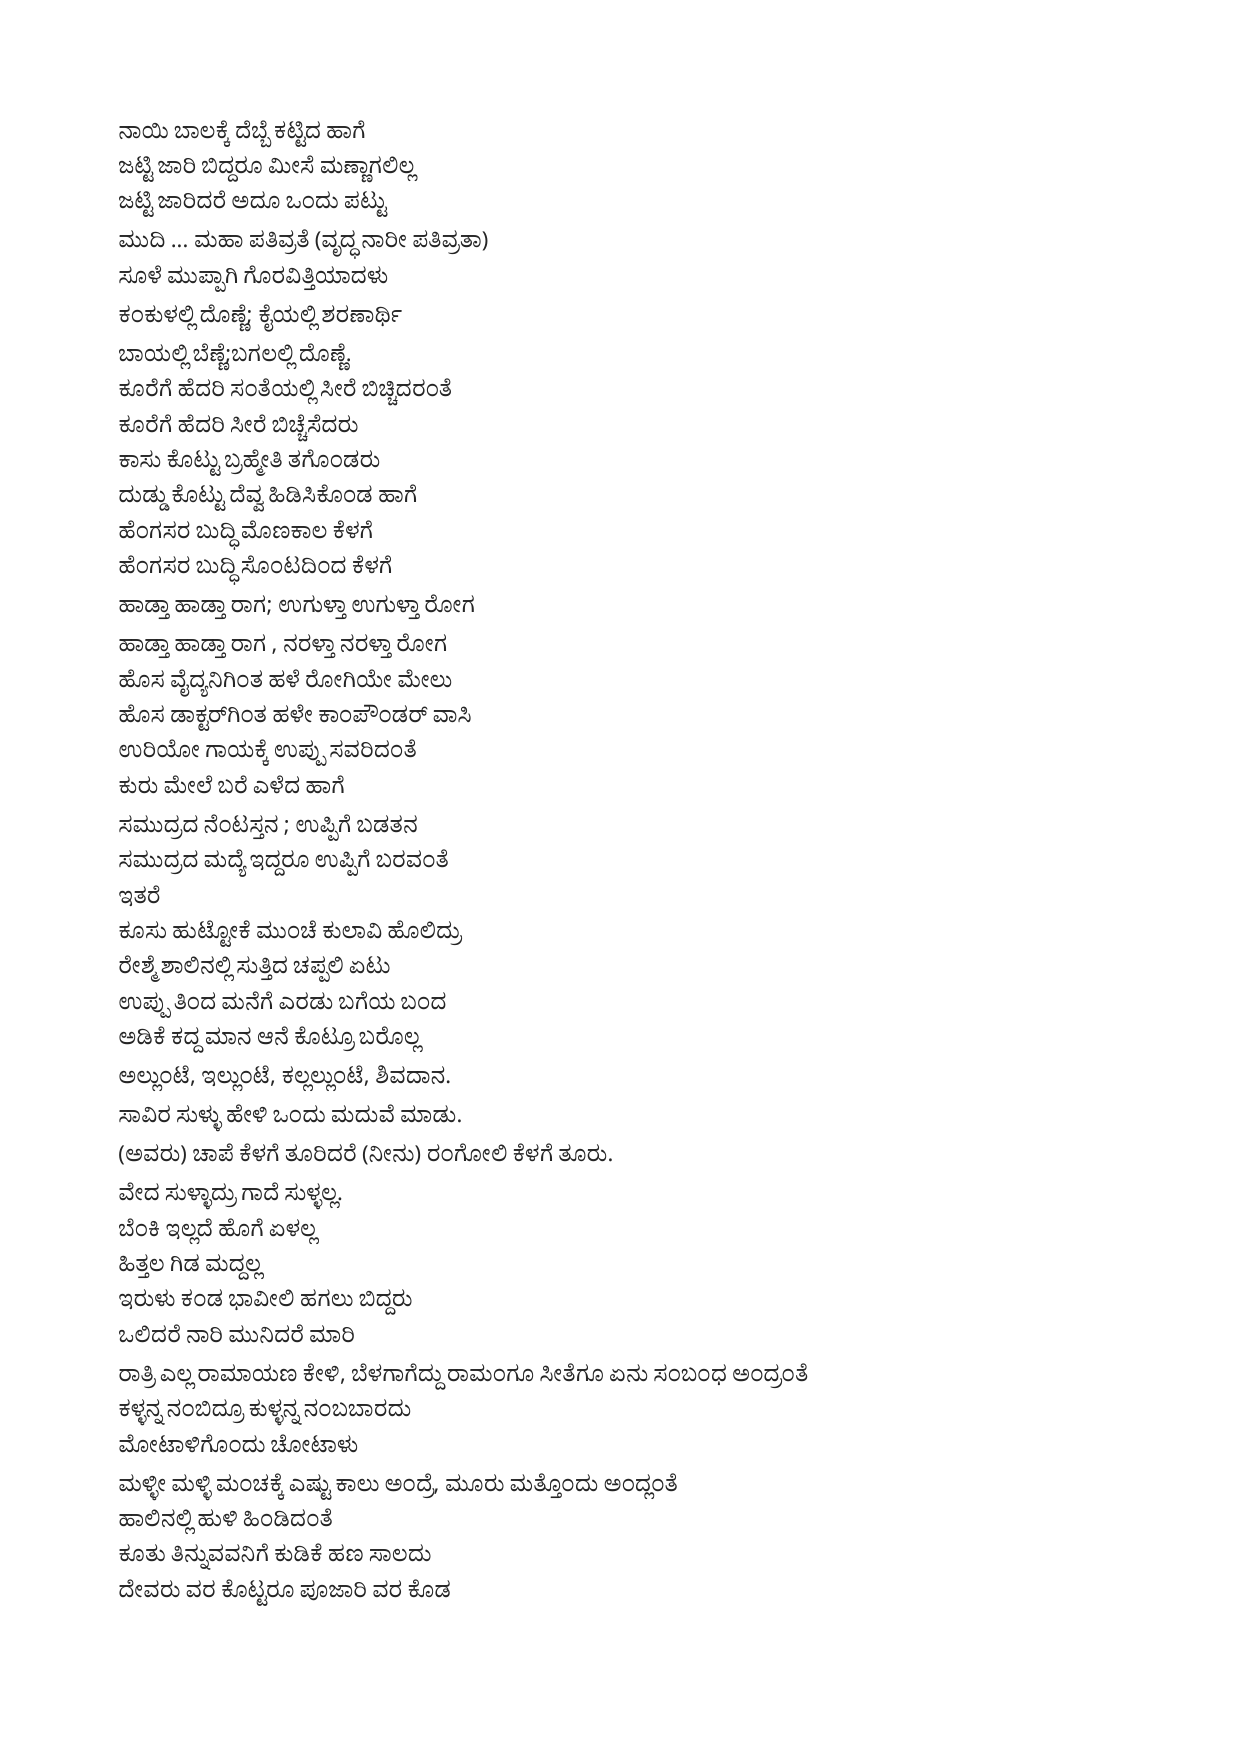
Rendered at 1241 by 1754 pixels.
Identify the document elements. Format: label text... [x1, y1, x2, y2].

text ನಾಯಿ ಬಾಲಕ್ಕೆ ದೆಬ್ಬೆ ಕಟ್ಟಿದ ಹಾಗೆ ಜಟ್ಟಿ ಜಾರಿ ಬಿದ್ದರೂ ಮೀಸೆ ಮಣ್ಣಾಗಲಿಲ್ಲ ಜಟ್ಟಿ ಜಾರಿದರೆ ಅದೂ ಒಂದು ಪಟ್ಟು ಮುದಿ ... ಮಹಾ ಪತಿವ್ರತೆ (ವೃದ್ಧ ನಾರೀ ಪತಿವ್ರತಾ) ಸೂಳೆ ಮುಪ್ಪಾಗಿ ಗೊರವಿತ್ತಿಯಾದಳು ಕಂಕುಳಲ್ಲಿ ದೊಣ್ಣೆ; ಕೈಯಲ್ಲಿ ಶರಣಾರ್ಥಿ ಬಾಯಲ್ಲಿ ಬೆಣ್ಣೆ;ಬಗಲಲ್ಲಿ ದೊಣ್ಣೆ. ಕೂರೆಗೆ ಹೆದರಿ ಸಂತೆಯಲ್ಲಿ ಸೀರೆ ಬಿಚ್ಚಿದರಂತೆ ಕೂರೆಗೆ ಹೆದರಿ ಸೀರೆ ಬಿಚ್ಚೆಸೆದರು ಕಾಸು ಕೊಟ್ಟು ಬ್ರಹ್ಮೇತಿ ತಗೊಂಡರು ದುಡ್ಡು ಕೊಟ್ಟು ದೆವ್ವ ಹಿಡಿಸಿಕೊಂಡ ಹಾಗೆ ಹೆಂಗಸರ ಬುದ್ಧಿ ಮೊಣಕಾಲ ಕೆಳಗೆ ಹೆಂಗಸರ ಬುದ್ಧಿ ಸೊಂಟದಿಂದ ಕೆಳಗೆ ಹಾಡ್ತಾ ಹಾಡ್ತಾ ರಾಗ; ಉಗುಳ್ತಾ ಉಗುಳ್ತಾ ರೋಗ ಹಾಡ್ತಾ ಹಾಡ್ತಾ ರಾಗ , ನರಳ್ತಾ ನರಳ್ತಾ ರೋಗ ಹೊಸ ವೈದ್ಯನಿಗಿಂತ ಹಳೆ ರೋಗಿಯೇ ಮೇಲು ಹೊಸ ಡಾಕ್ಟರ್‌ಗಿಂತ ಹಳೇ ಕಾಂಪೌಂಡರ್ ವಾಸಿ ಉರಿಯೋ ಗಾಯಕ್ಕೆ ಉಪ್ಪು ಸವರಿದಂತೆ ಕುರು ಮೇಲೆ ಬರೆ ಎಳೆದ ಹಾಗೆ ಸಮುದ್ರದ ನೆಂಟಸ್ತನ ; ಉಪ್ಪಿಗೆ ಬಡತನ ಸಮುದ್ರದ ಮದ್ಯೆ ಇದ್ದರೂ ಉಪ್ಪಿಗೆ ಬರವಂತೆ ಇತರೆ ಕೂಸು ಹುಟ್ಟೋಕೆ ಮುಂಚೆ ಕುಲಾವಿ ಹೊಲಿದ್ರು ರೇಶ್ಮೆ ಶಾಲಿನಲ್ಲಿ ಸುತ್ತಿದ ಚಪ್ಪಲಿ ಏಟು ಉಪ್ಪು ತಿಂದ ಮನೆಗೆ ಎರಡು ಬಗೆಯ ಬಂದ ಅಡಿಕೆ ಕದ್ದ ಮಾನ ಆನೆ ಕೊಟ್ರೂ ಬರೊಲ್ಲ ಅಲ್ಲುಂಟೆ, ಇಲ್ಲುಂಟೆ, ಕಲ್ಲಲ್ಲುಂಟೆ, ಶಿವದಾನ. ಸಾವಿರ ಸುಳ್ಳು ಹೇಳಿ ಒಂದು ಮದುವೆ ಮಾಡು. (ಅವರು) ಚಾಪೆ ಕೆಳಗೆ ತೂರಿದರೆ (ನೀನು) ರಂಗೋಲಿ ಕೆಳಗೆ ತೂರು. ವೇದ ಸುಳ್ಳಾದ್ರು ಗಾದೆ ಸುಳ್ಳಲ್ಲ. ಬೆಂಕಿ ಇಲ್ಲದೆ ಹೊಗೆ ಏಳಲ್ಲ ಹಿತ್ತಲ ಗಿಡ ಮದ್ದಲ್ಲ ಇರುಳು ಕಂಡ ಭಾವೀಲಿ ಹಗಲು ಬಿದ್ದರು ಒಲಿದರೆ ನಾರಿ ಮುನಿದರೆ ಮಾರಿ ರಾತ್ರಿ ಎಲ್ಲ ರಾಮಾಯಣ ಕೇಳಿ, ಬೆಳಗಾಗೆದ್ದು ರಾಮಂಗೂ ಸೀತೆಗೂ ಏನು ಸಂಬಂಧ ಅಂದ್ರಂತೆ ಕಳ್ಳನ್ನ ನಂಬಿದ್ರೂ ಕುಳ್ಳನ್ನ ನಂಬಬಾರದು ಮೋಟಾಳಿಗೊಂದು ಚೋಟಾಳು ಮಳ್ಳೀ ಮಳ್ಳಿ ಮಂಚಕ್ಕೆ ಎಷ್ಟು ಕಾಲು ಅಂದ್ರೆ, ಮೂರು ಮತ್ತೊಂದು ಅಂದ್ಲಂತೆ ಹಾಲಿನಲ್ಲಿ ಹುಳಿ ಹಿಂಡಿದಂತೆ ಕೂತು ತಿನ್ನುವವನಿಗೆ ಕುಡಿಕೆ ಹಣ ಸಾಲದು ದೇವರು ವರ ಕೊಟ್ಟರೂ ಪೂಜಾರಿ ವರ ಕೊಡ [118, 118, 1122, 1613]
